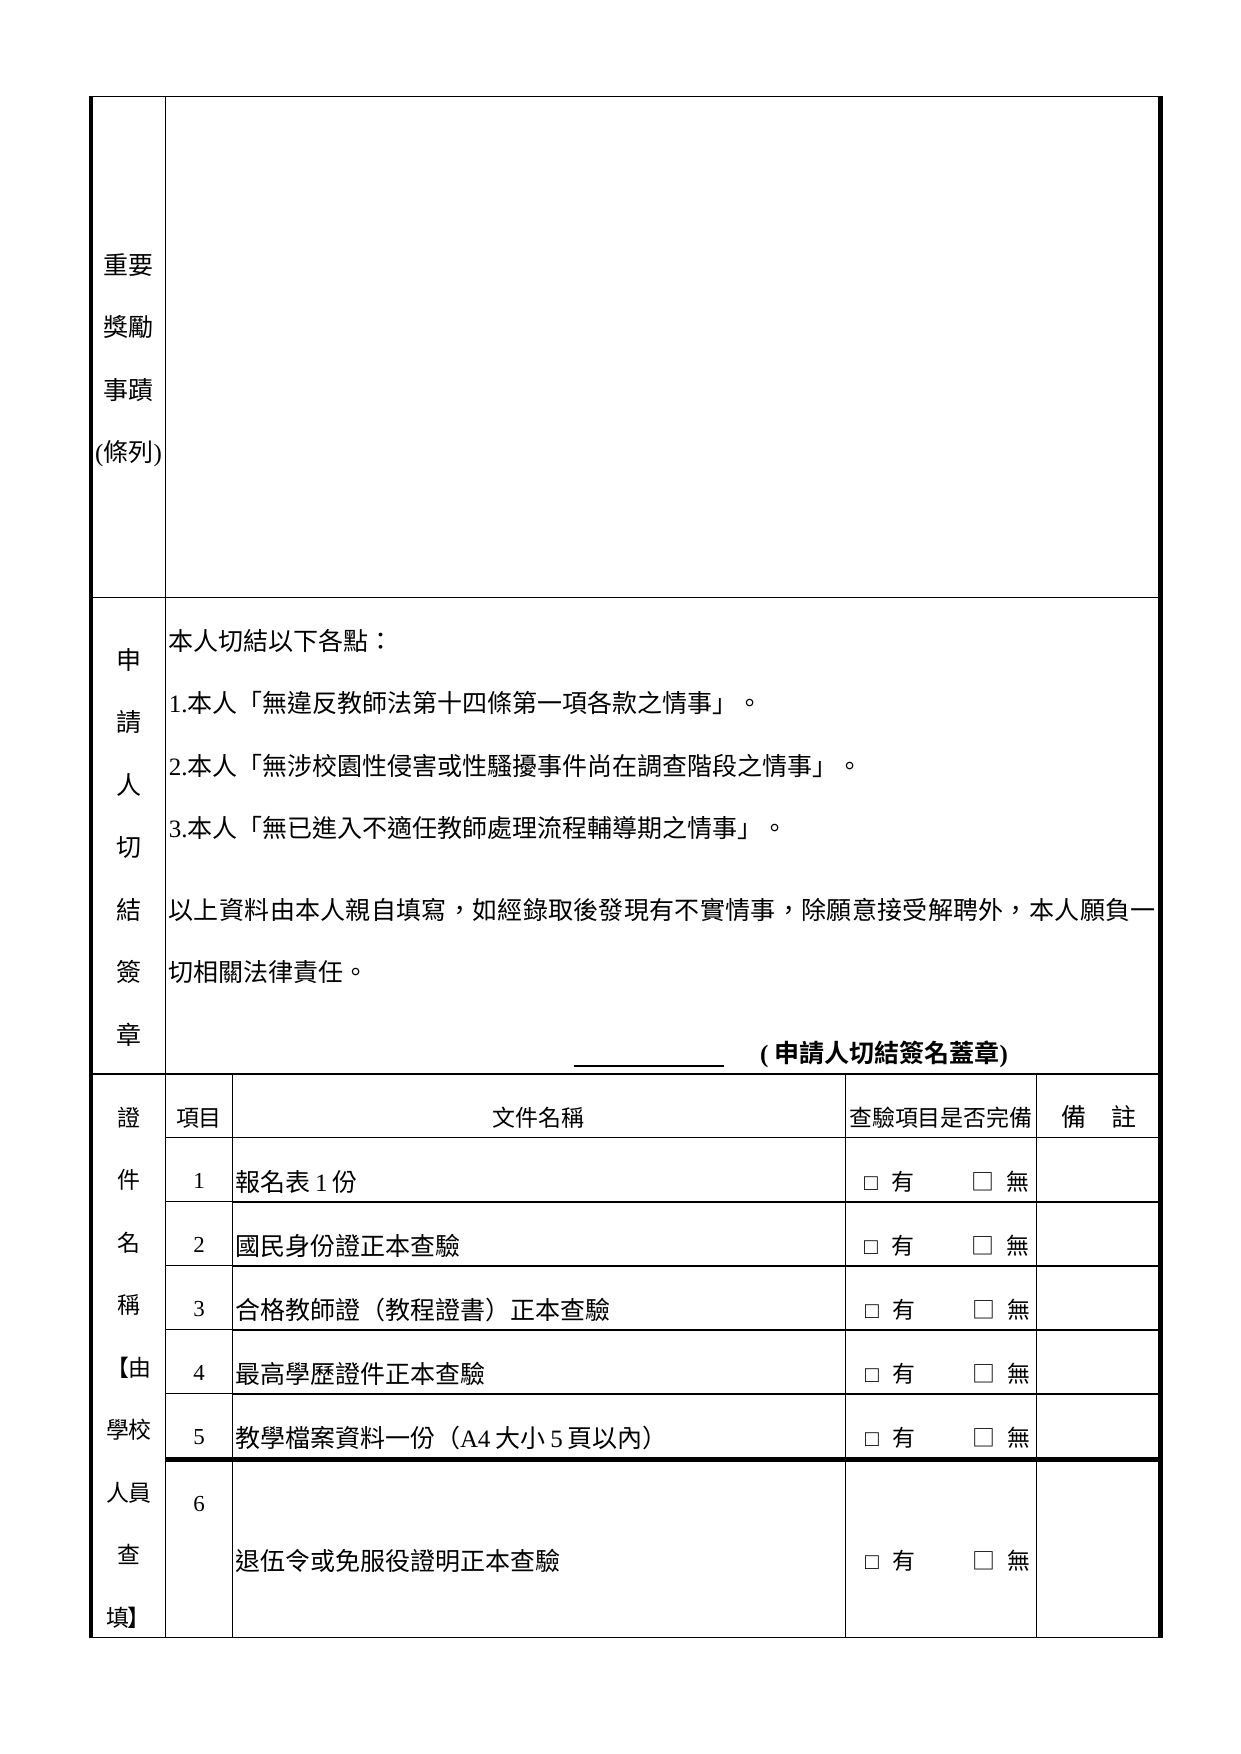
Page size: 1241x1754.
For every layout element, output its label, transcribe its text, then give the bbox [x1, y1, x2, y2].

table_cell 申 請 人 切 結 簽 章 [93, 598, 165, 1073]
table_cell [1037, 1395, 1158, 1457]
table_cell □ 有 □ 無 [846, 1267, 1036, 1329]
table_cell 2 [166, 1202, 232, 1265]
table_cell □ 有 □ 無 [846, 1462, 1036, 1637]
table_cell 國民身份證正本查驗 [233, 1203, 845, 1265]
table_cell 教學檔案資料一份（A4大小5頁以內） [233, 1395, 845, 1457]
table_cell 4 [166, 1330, 232, 1393]
table_cell 3 [166, 1266, 232, 1329]
table_cell 6 [166, 1462, 232, 1637]
table_cell [1037, 1267, 1158, 1329]
table_cell [1037, 1331, 1158, 1393]
table_cell 1 [166, 1138, 232, 1201]
table_cell 重要 獎勵 事蹟 (條列) [93, 97, 165, 597]
table_cell 報名表1份 [233, 1138, 845, 1201]
table_cell [166, 97, 1158, 597]
table_cell 退伍令或免服役證明正本查驗 [233, 1462, 845, 1637]
table_cell 文件名稱 [233, 1075, 845, 1137]
table_cell □ 有 □ 無 [846, 1138, 1036, 1201]
table_cell 備 註 [1037, 1075, 1158, 1137]
table_cell [1037, 1203, 1158, 1265]
table_cell 最高學歷證件正本查驗 [233, 1331, 845, 1393]
table_cell [1037, 1462, 1158, 1637]
table_cell 本人切結以下各點： 1.本人「無違反教師法第十四條第一項各款之情事」。 2.本人「無涉校園性侵害或性騷擾事件尚在調查階段之情事」。 3.本人「無已進入不適任教師處理流程輔導期之情事」。 以上資料由本人親自填寫，如經錄取後發現有不實情事，除願意接受解聘外，本人願負一切相關法律責任。 ( 申請人切結簽名蓋章) [166, 598, 1158, 1073]
table_cell [1037, 1138, 1158, 1201]
table_cell 查驗項目是否完備 [846, 1075, 1036, 1137]
table_cell □ 有 □ 無 [846, 1203, 1036, 1265]
table_cell 5 [166, 1394, 232, 1457]
table_cell □ 有 □ 無 [846, 1395, 1036, 1457]
table_cell 證 件 名 稱 【由學校人員查填】 [93, 1075, 165, 1637]
table_cell 合格教師證（教程證書）正本查驗 [233, 1267, 845, 1329]
table_cell □ 有 □ 無 [846, 1331, 1036, 1393]
table_cell 項目 [166, 1075, 232, 1137]
